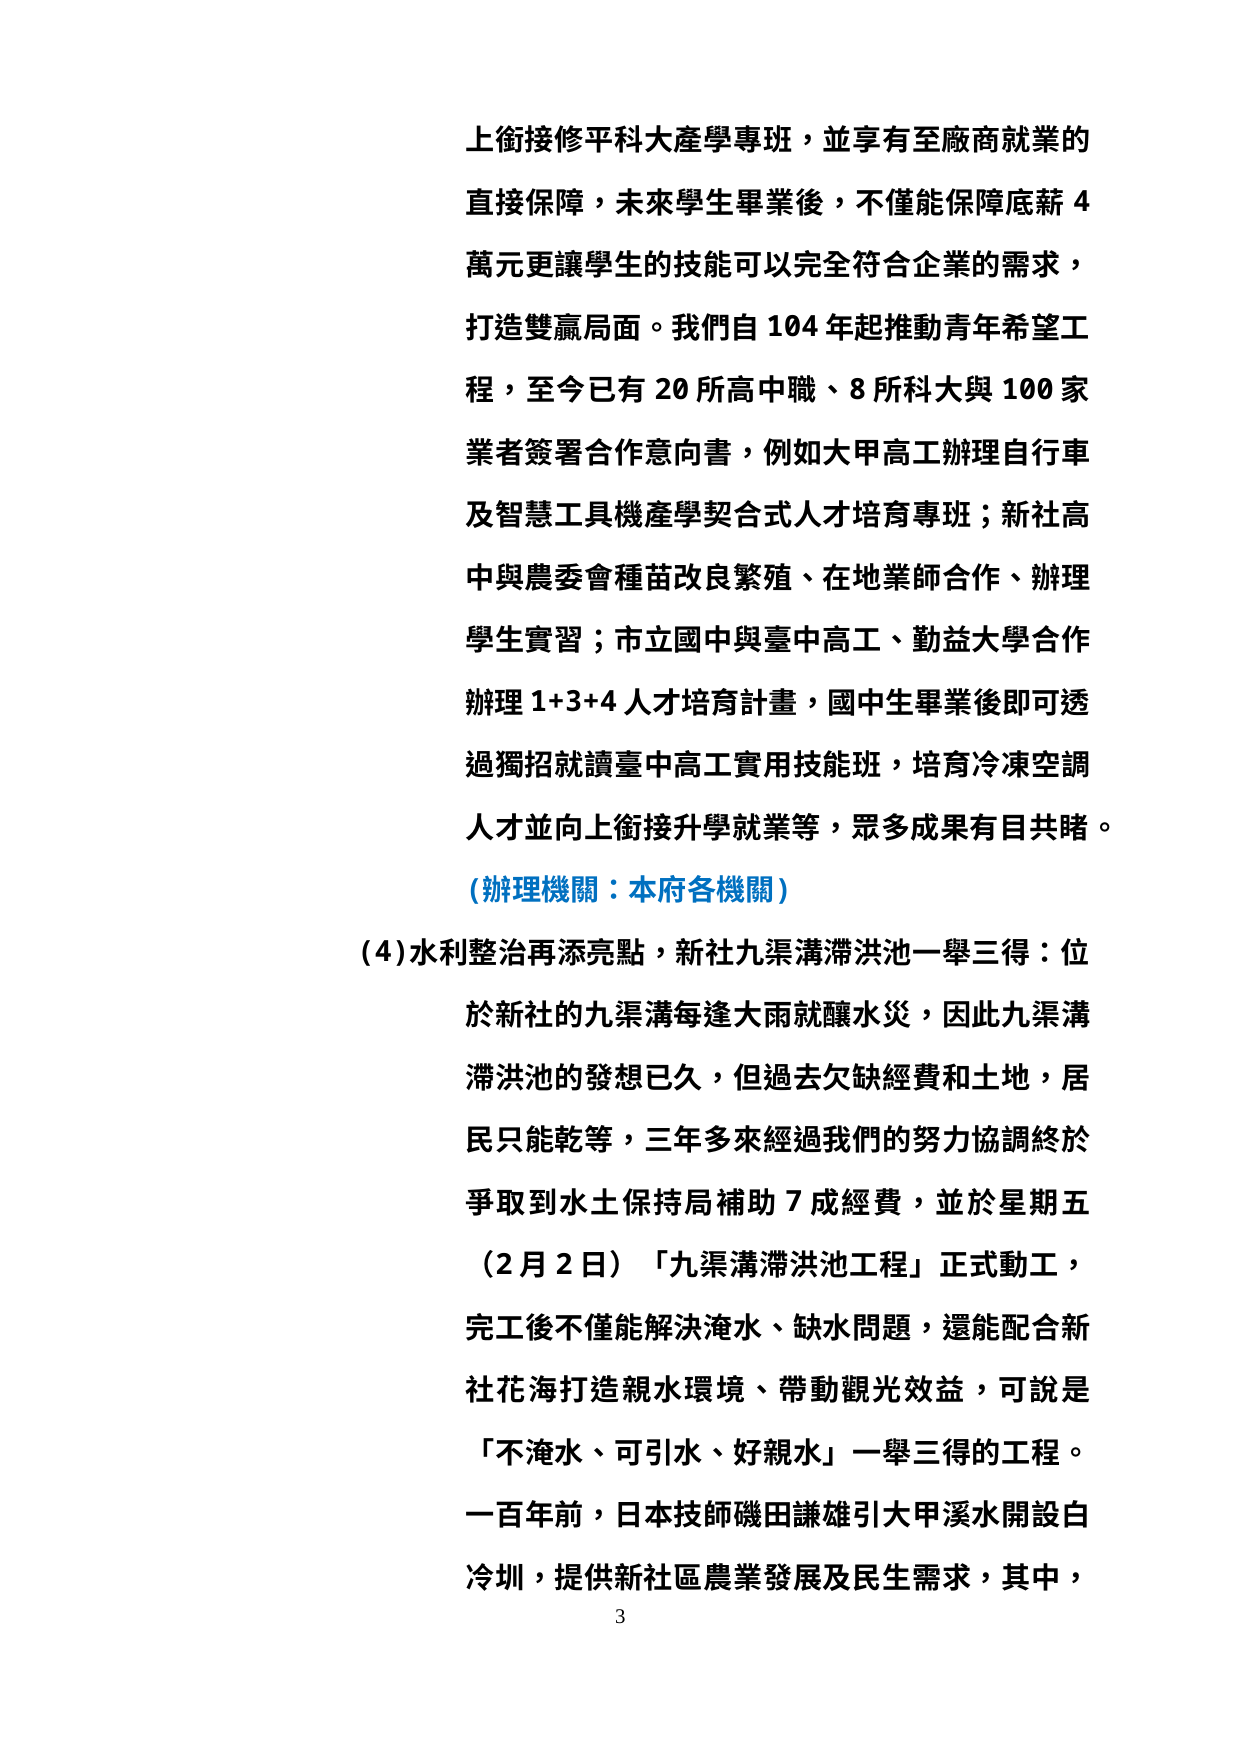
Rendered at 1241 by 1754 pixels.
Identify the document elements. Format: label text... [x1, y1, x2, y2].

list 全國首創高中職程式設計就業專班，落實需求導向人才培育：為持續推動青年希望工程，更進一步落實產學訓用的人才培育理念，我們籌組產、官、學合作的「程式設計產學聯盟」，並全國首創試辦高中職程式設計就業專班（1月31日正式開訓），該專班免費提供120小時程式設計相關先修課程，順利結訓並通過技能檢定及面試者可向上銜接修平科大產學專班，並享有至廠商就業的直接保障，未來學生畢業後，不僅能保障底薪4萬元更讓學生的技能可以完全符合企業的需求，打造雙贏局面。我們自104年起推動青年希望工程，至今已有20所高中職、8所科大與100家業者簽署合作意向書，例如大甲高工辦理自行車及智慧工具機產學契合式人才培育專班；新社高中與農委會種苗改良繁殖、在地業師合作、辦理學生實習；市立國中與臺中高工、勤益大學合作辦理1+3+4人才培育計畫，國中生畢業後即可透過獨招就讀臺中高工實用技能班，培育冷凍空調人才並向上銜接升學就業等，眾多成果有目共睹。(辦理機關：本府各機關) [357, 96, 1090, 909]
list 水利整治再添亮點，新社九渠溝滯洪池一舉三得：位於新社的九渠溝每逢大雨就釀水災，因此九渠溝滯洪池的發想已久，但過去欠缺經費和土地，居民只能乾等，三年多來經過我們的努力協調終於爭取到水土保持局補助7成經費，並於星期五（2月2日）「九渠溝滯洪池工程」正式動工，完工後不僅能解決淹水、缺水問題，還能配合新社花海打造親水環境、帶動觀光效益，可說是「不淹水、可引水、好親水」一舉三得的工程。一百年前，日本技師磯田謙雄引大甲溪水開設白冷圳，提供新社區農業發展及民生需求，其中，白冷圳灌溉區的主要排水路九渠溝，每逢大雨都嚴重淹水，因此，市府提出九渠溝滯洪池工程，九渠溝的轉變也可說是臺中逐步成為韌性城市的象徵。未來我們將要在新社地區打造新的四季花海，以及白冷圳水文化景點，就此請林陵三副市長召開會議督導水利局、觀旅局、建設局、文化局、農業局、交通局等研議新社九渠溝與周邊環境之營造，包括花海、水文化等將新社與大坑串聯成為觀光廊帶。此外，臺中是一座很幸運的城市，擁有非常多美麗河川，繼柳川、綠川後，我們也正在進行旱溪大康橋計畫、筏子溪迎賓廊道，還有豐原區軟埤仔溪、葫蘆墩圳等治水工程，我們希望讓治水成為市民最有感之政績，也期盼市民能感受到我們對城市治水之用心與努力。(辦理機關：建設局、交通局、水利局、農業局、觀光旅遊局、文化局) [357, 909, 1090, 1596]
